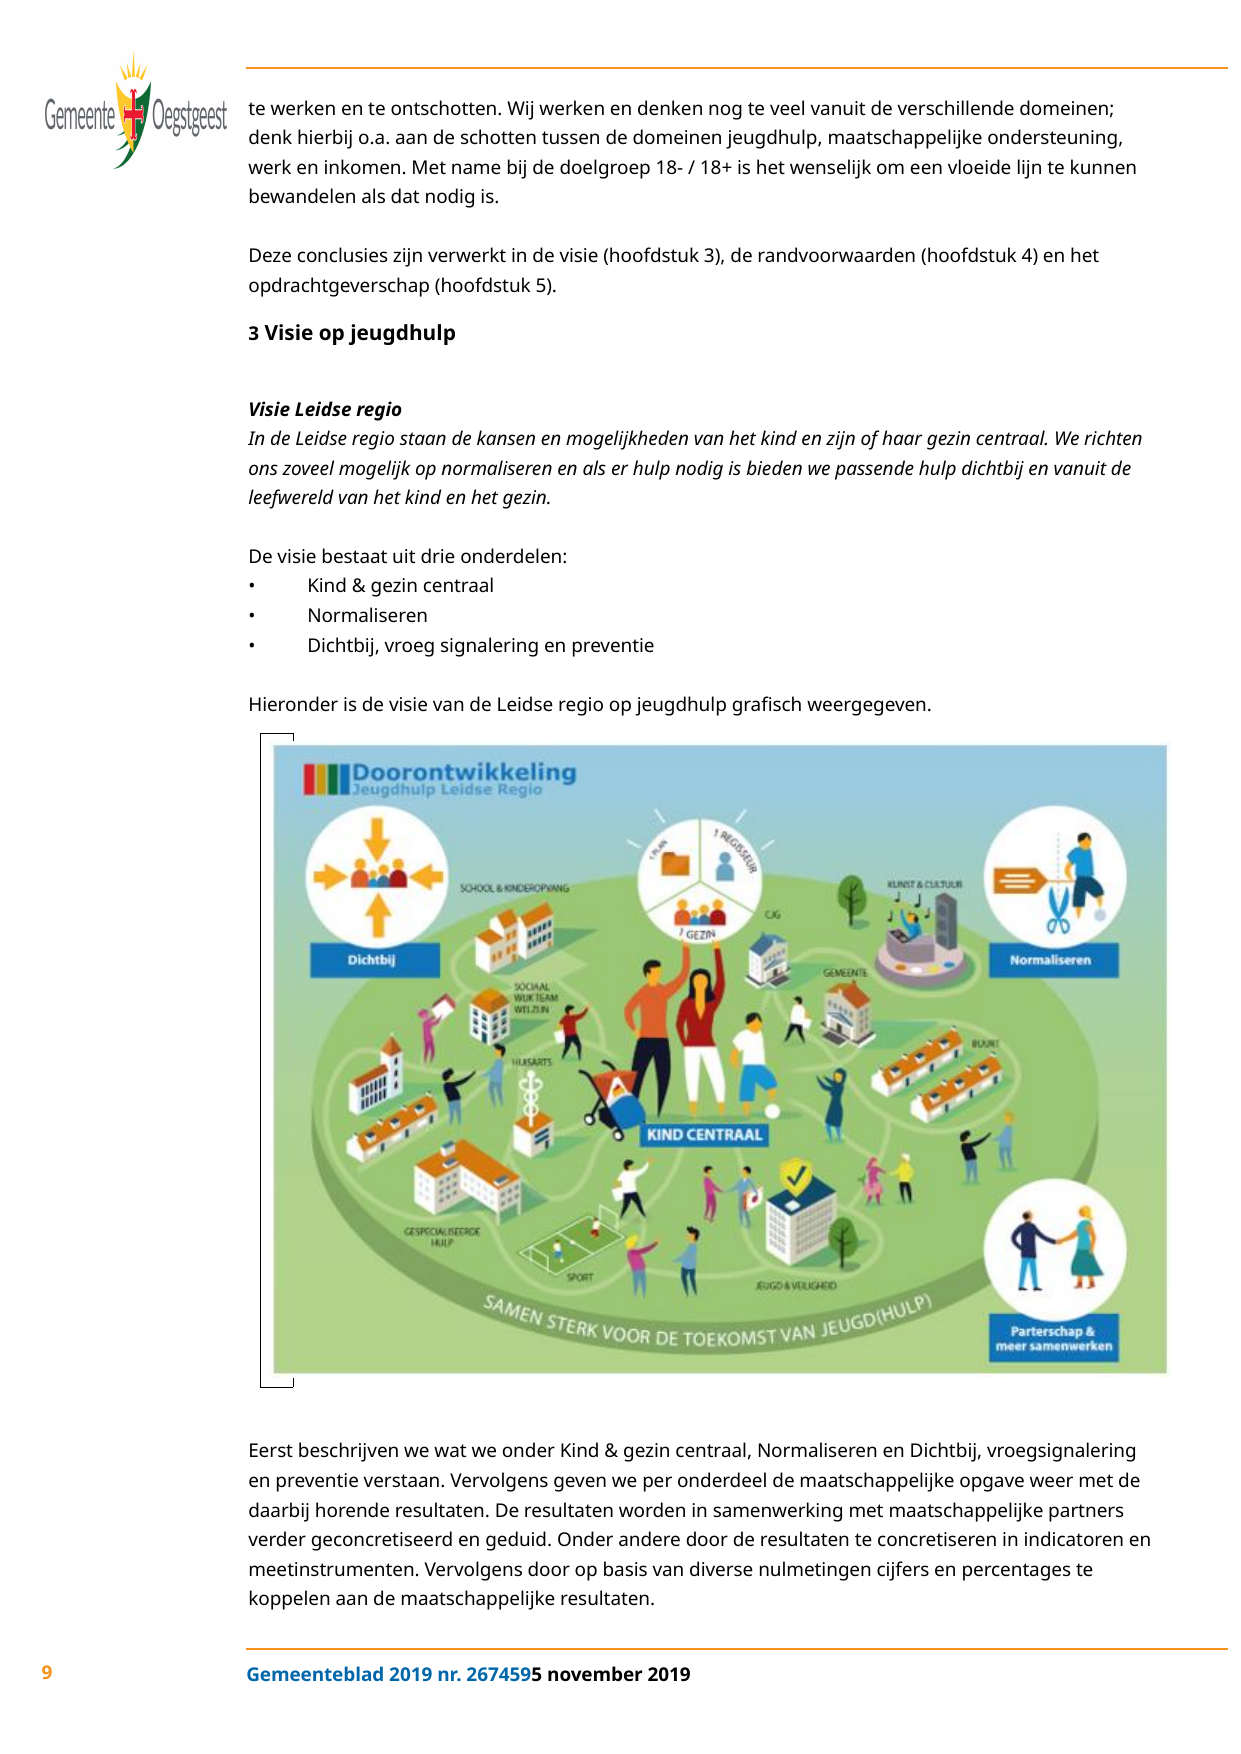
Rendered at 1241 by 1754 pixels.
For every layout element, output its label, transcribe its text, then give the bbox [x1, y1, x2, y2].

text te werken en te ontschotten. Wij werken en denken nog te veel vanuit de verschillende domeinen; denk hierbij o.a. aan de schotten tussen de domeinen jeugdhulp, maatschappelijke ondersteuning, werk en inkomen. Met name bij de doelgroep 18- / 18+ is het wenselijk om een vloeide lijn te kunnen bewandelen als dat nodig is. [248, 95, 1152, 209]
text De visie bestaat uit drie onderdelen: [248, 543, 1152, 569]
table_header Visie Leidse regio In de Leidse regio staan de kansen en mogelijkheden van het kind en zijn of haar gezin centraal. We richten ons zoveel mogelijk op normaliseren en als er hulp nodig is bieden we passende hulp dichtbij en vanuit de leefwereld van het kind en het gezin. [248, 396, 1152, 510]
list Dichtbij, vroeg signalering en preventie [248, 632, 1152, 657]
text 3 Visie op jeugdhulp [248, 318, 1152, 346]
picture [41, 47, 231, 172]
picture [268, 741, 1173, 1378]
text Hieronder is de visie van de Leidse regio op jeugdhulp grafisch weergegeven. [248, 691, 1152, 717]
text Deze conclusies zijn verwerkt in de visie (hoofdstuk 3), de randvoorwaarden (hoofdstuk 4) en het opdrachtgeverschap (hoofdstuk 5). [248, 243, 1152, 298]
text Eerst beschrijven we wat we onder Kind & gezin centraal, Normaliseren en Dichtbij, vroegsignalering en preventie verstaan. Vervolgens geven we per onderdeel de maatschappelijke opgave weer met de daarbij horende resultaten. De resultaten worden in samenwerking met maatschappelijke partners verder geconcretiseerd en geduid. Onder andere door de resultaten te concretiseren in indicatoren en meetinstrumenten. Vervolgens door op basis van diverse nulmetingen cijfers en percentages te koppelen aan de maatschappelijke resultaten. [248, 1438, 1152, 1611]
list Normaliseren [248, 602, 1152, 628]
list Kind & gezin centraal [248, 573, 1152, 598]
